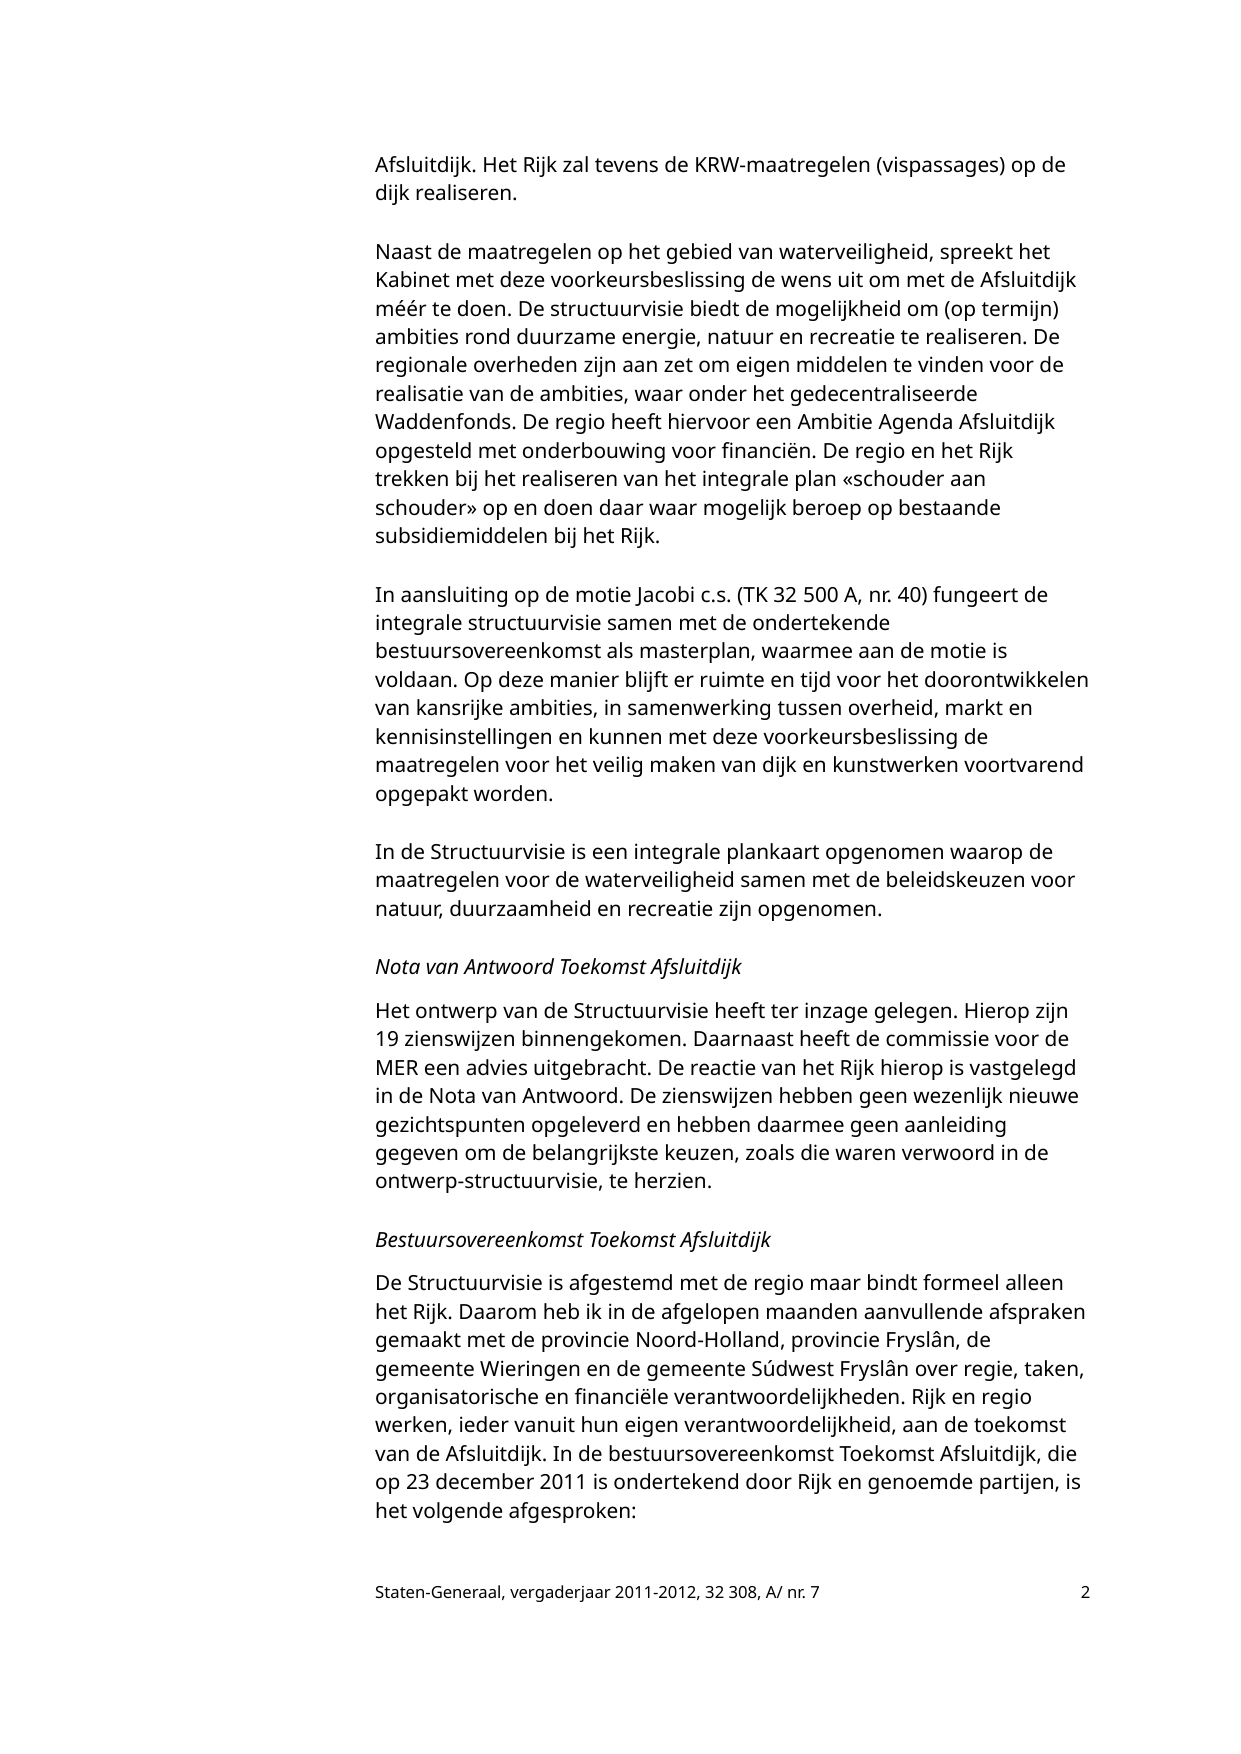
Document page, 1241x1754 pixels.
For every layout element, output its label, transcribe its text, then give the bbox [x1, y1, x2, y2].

text De Structuurvisie is afgestemd met de regio maar bindt formeel alleen het Rijk. Daarom heb ik in de afgelopen maanden aanvullende afspraken gemaakt met de provincie Noord-Holland, provincie Fryslân, de gemeente Wieringen en de gemeente Súdwest Fryslân over regie, taken, organisatorische en financiële verantwoordelijkheden. Rijk en regio werken, ieder vanuit hun eigen verantwoordelijkheid, aan de toekomst van de Afsluitdijk. In de bestuursovereenkomst Toekomst Afsluitdijk, die op 23 december 2011 is ondertekend door Rijk en genoemde partijen, is het volgende afgesproken: [375, 1297, 1090, 1524]
text Naast de maatregelen op het gebied van waterveiligheid, spreekt het Kabinet met deze voorkeursbeslissing de wens uit om met de Afsluitdijk méér te doen. De structuurvisie biedt de mogelijkheid om (op termijn) ambities rond duurzame energie, natuur en recreatie te realiseren. De regionale overheden zijn aan zet om eigen middelen te vinden voor de realisatie van de ambities, waar onder het gedecentraliseerde Waddenfonds. De regio heeft hiervoor een Ambitie Agenda Afsluitdijk opgesteld met onderbouwing voor financiën. De regio en het Rijk trekken bij het realiseren van het integrale plan «schouder aan schouder» op en doen daar waar mogelijk beroep op bestaande subsidiemiddelen bij het Rijk. [375, 265, 1090, 578]
text Nota van Antwoord Toekomst Afsluitdijk [375, 981, 1090, 1009]
text Het Rijk heeft ca. € 600 mln gereserveerd voor de maatregelen voor waterveiligheid van het dijklichaam en sluiscomplexen. Dit staat los van de ca. € 200 mln die gereserveerd staat voor extra spuicapaciteit Afsluitdijk. Het Rijk zal tevens de KRW-maatregelen (vispassages) op de dijk realiseren. [375, 150, 1090, 235]
text In aansluiting op de motie Jacobi c.s. (TK 32 500 A, nr. 40) fungeert de integrale structuurvisie samen met de ondertekende bestuursovereenkomst als masterplan, waarmee aan de motie is voldaan. Op deze manier blijft er ruimte en tijd voor het doorontwikkelen van kansrijke ambities, in samenwerking tussen overheid, markt en kennisinstellingen en kunnen met deze voorkeursbeslissing de maatregelen voor het veilig maken van dijk en kunstwerken voortvarend opgepakt worden. [375, 608, 1090, 836]
text Het ontwerp van de Structuurvisie heeft ter inzage gelegen. Hierop zijn 19 zienswijzen binnengekomen. Daarnaast heeft de commissie voor de MER een advies uitgebracht. De reactie van het Rijk hierop is vastgelegd in de Nota van Antwoord. De zienswijzen hebben geen wezenlijk nieuwe gezichtspunten opgeleverd en hebben daarmee geen aanleiding gegeven om de belangrijkste keuzen, zoals die waren verwoord in de ontwerp-structuurvisie, te herzien. [375, 1024, 1090, 1223]
text In de Structuurvisie is een integrale plankaart opgenomen waarop de maatregelen voor de waterveiligheid samen met de beleidskeuzen voor natuur, duurzaamheid en recreatie zijn opgenomen. [375, 866, 1090, 951]
text Bestuursovereenkomst Toekomst Afsluitdijk [375, 1253, 1090, 1282]
